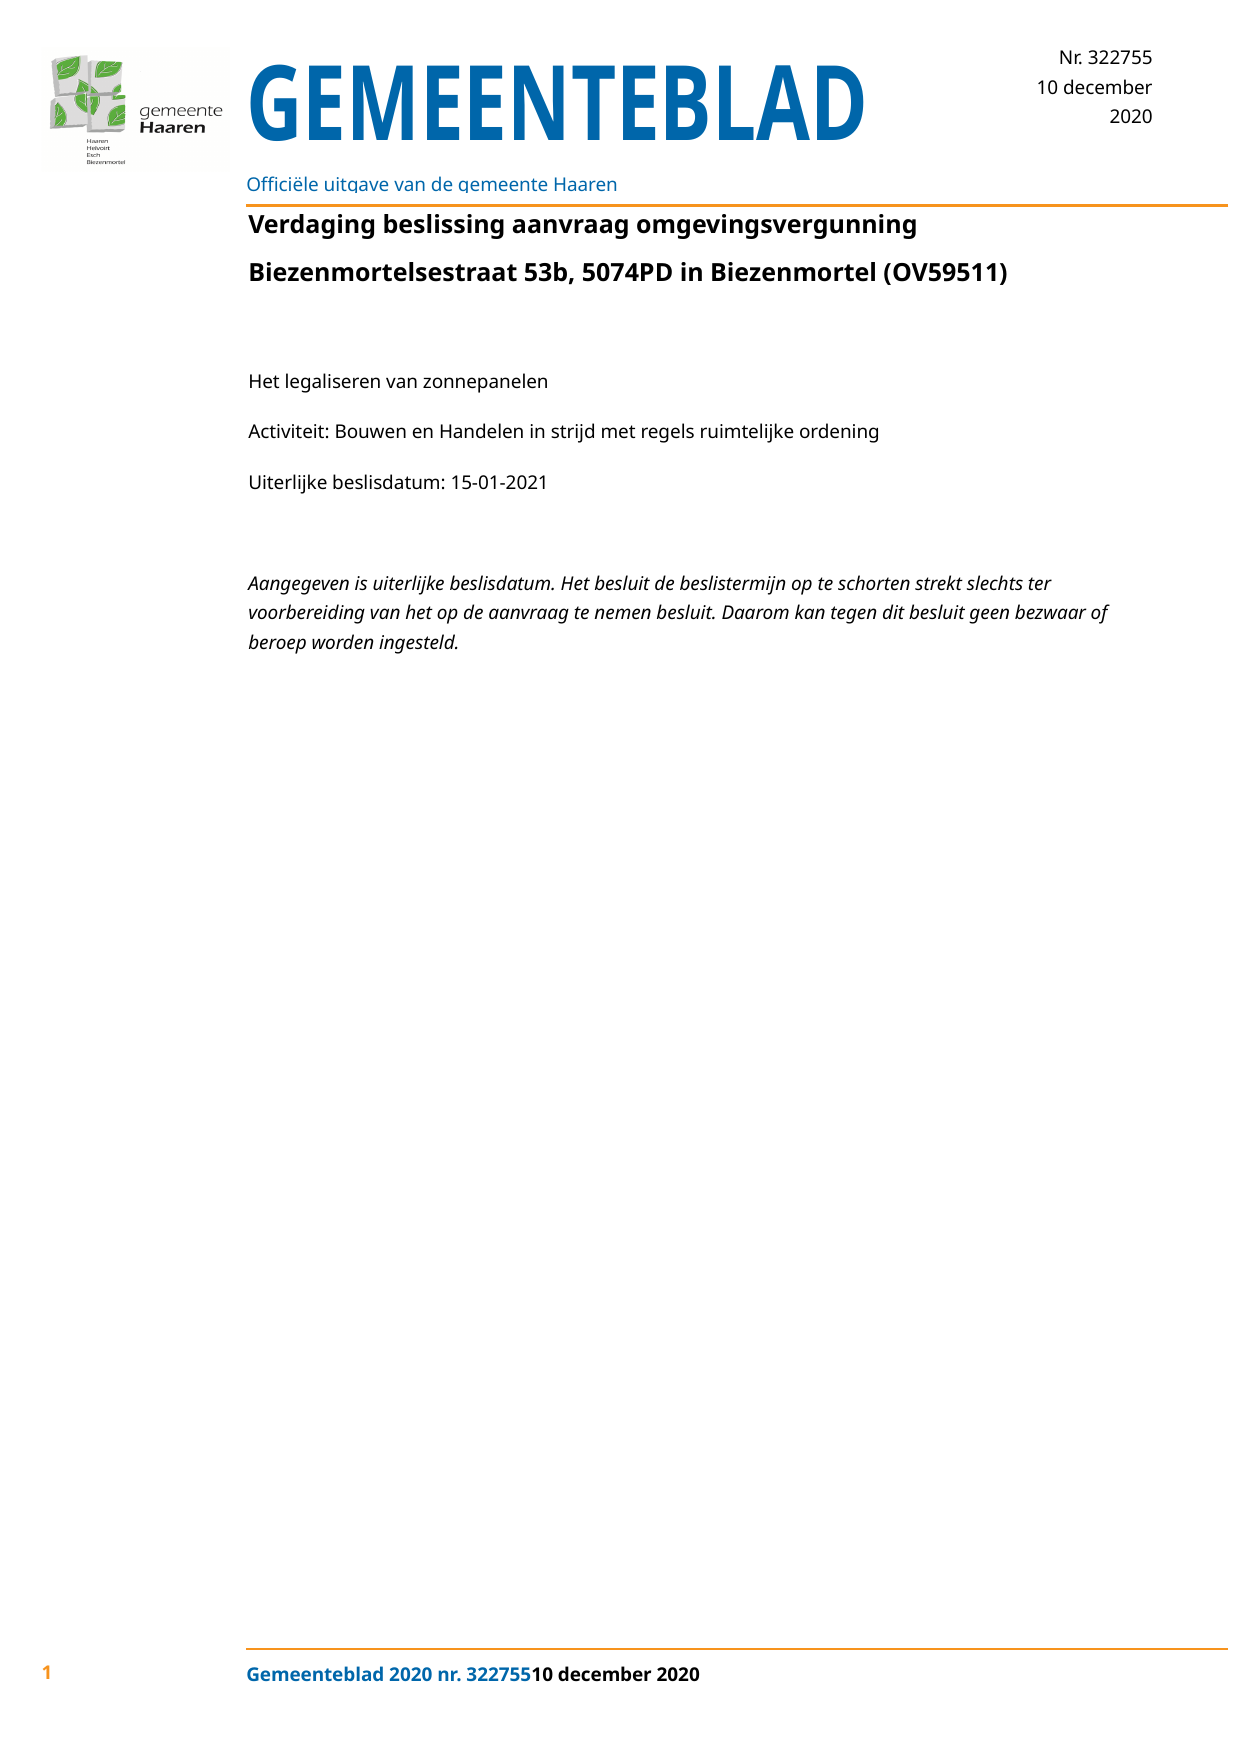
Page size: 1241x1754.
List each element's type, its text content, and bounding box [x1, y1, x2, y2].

text Uiterlijke beslisdatum: 15-01-2021 [248, 469, 1152, 495]
text Het legaliseren van zonnepanelen [248, 368, 1152, 394]
picture [41, 47, 231, 172]
text Aangegeven is uiterlijke beslisdatum. Het besluit de beslistermijn op te schorten strekt slechts ter voorbereiding van het op de aanvraag te nemen besluit. Daarom kan tegen dit besluit geen bezwaar of beroep worden ingesteld. [248, 570, 1152, 655]
text Verdaging beslissing aanvraag omgevingsvergunning Biezenmortelsestraat 53b, 5074PD in Biezenmortel (OV59511) [248, 207, 1152, 288]
text Activiteit: Bouwen en Handelen in strijd met regels ruimtelijke ordening [248, 419, 1152, 444]
